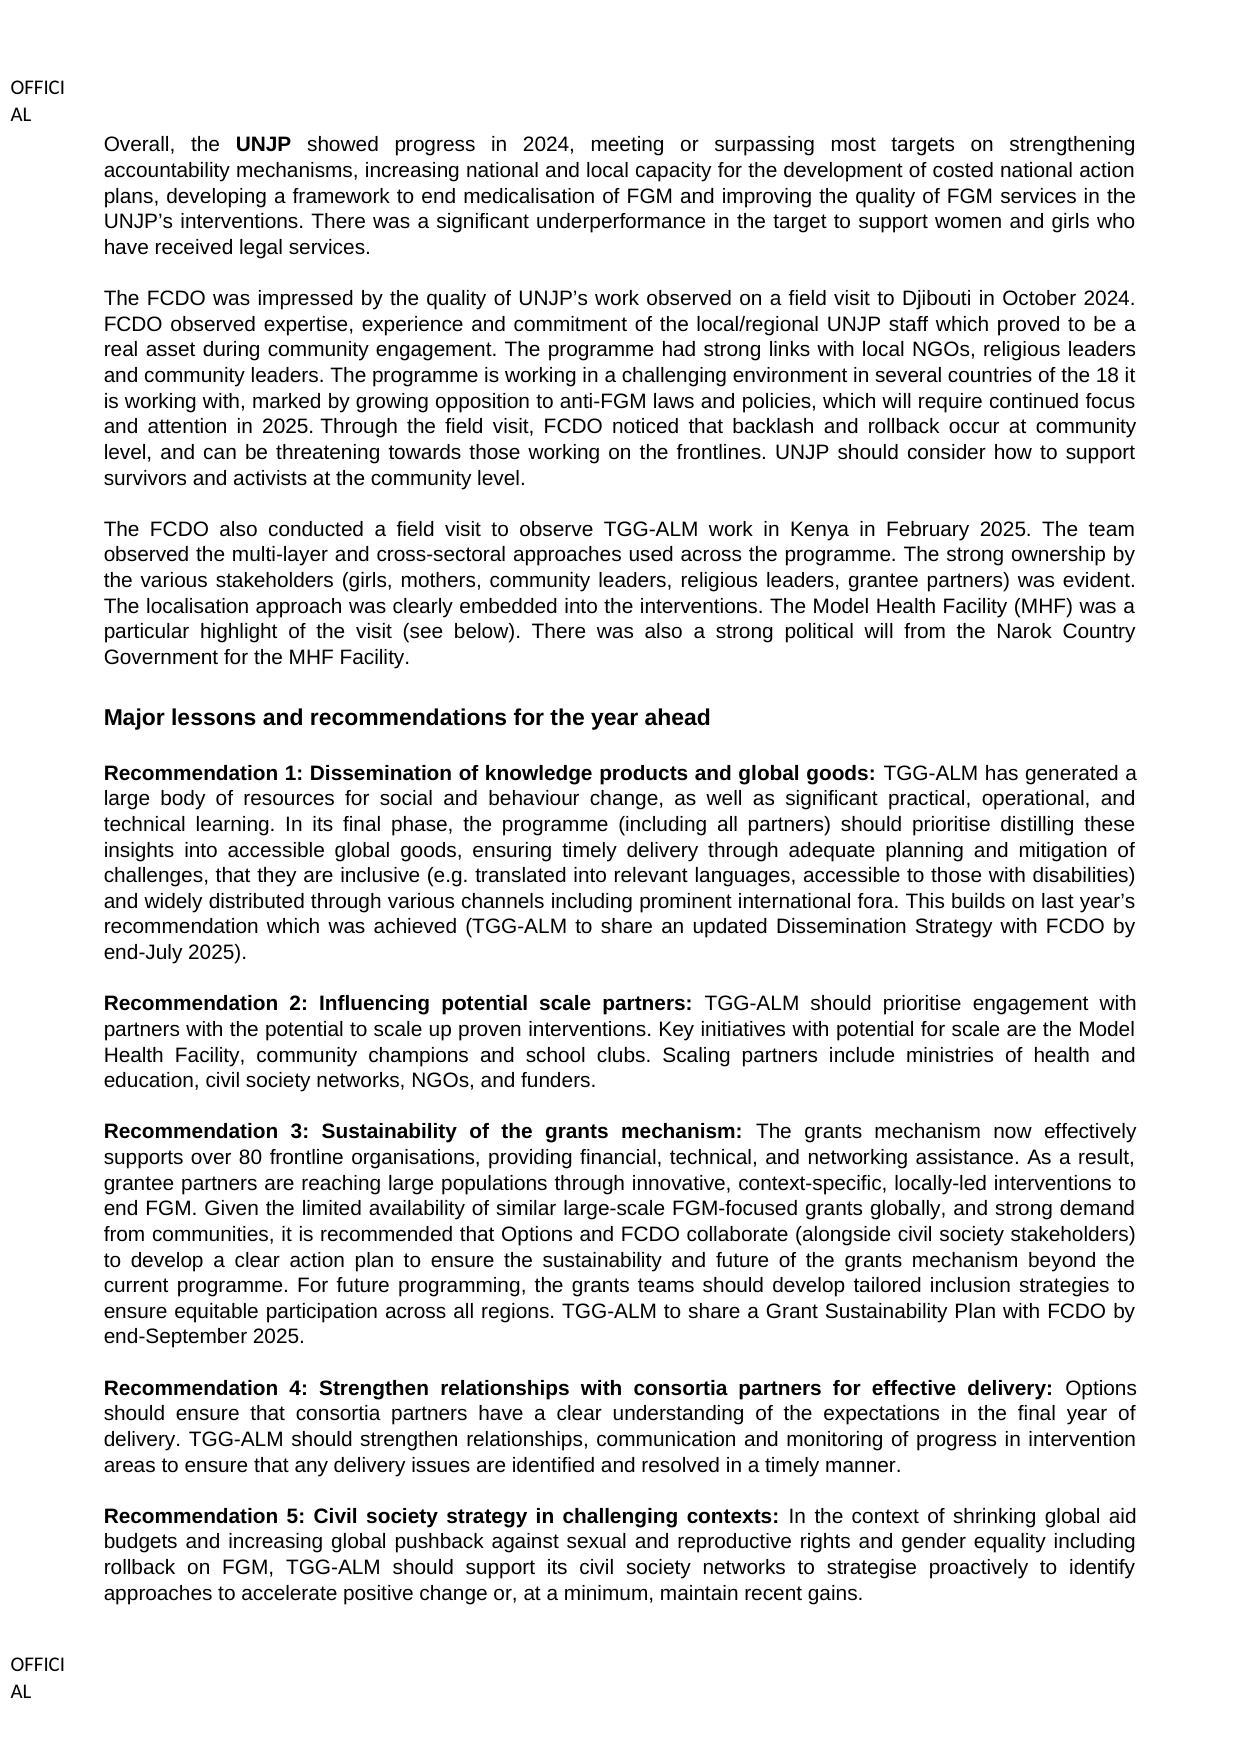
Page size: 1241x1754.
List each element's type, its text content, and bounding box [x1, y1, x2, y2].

text Recommendation 2: Influencing potential scale partners: TGG-ALM should prioritise engagement with partners with the potential to scale up proven interventions. Key initiatives with potential for scale are the Model Health Facility, community champions and school clubs. Scaling partners include ministries of health and education, civil society networks, NGOs, and funders. [103, 991, 1137, 1092]
text Recommendation 3: Sustainability of the grants mechanism: The grants mechanism now effectively supports over 80 frontline organisations, providing financial, technical, and networking assistance. As a result, grantee partners are reaching large populations through innovative, context-specific, locally-led interventions to end FGM. Given the limited availability of similar large-scale FGM-focused grants globally, and strong demand from communities, it is recommended that Options and FCDO collaborate (alongside civil society stakeholders) to develop a clear action plan to ensure the sustainability and future of the grants mechanism beyond the current programme. For future programming, the grants teams should develop tailored inclusion strategies to ensure equitable participation across all regions. TGG-ALM to share a Grant Sustainability Plan with FCDO by end-September 2025. [103, 1119, 1137, 1348]
text Recommendation 1: Dissemination of knowledge products and global goods: TGG-ALM has generated a large body of resources for social and behaviour change, as well as significant practical, operational, and technical learning. In its final phase, the programme (including all partners) should prioritise distilling these insights into accessible global goods, ensuring timely delivery through adequate planning and mitigation of challenges, that they are inclusive (e.g. translated into relevant languages, accessible to those with disabilities) and widely distributed through various channels including prominent international fora. This builds on last year’s recommendation which was achieved (TGG-ALM to share an updated Dissemination Strategy with FCDO by end-July 2025). [103, 761, 1137, 964]
text Major lessons and recommendations for the year ahead [103, 704, 1137, 731]
text Recommendation 4: Strengthen relationships with consortia partners for effective delivery: Options should ensure that consortia partners have a clear understanding of the expectations in the final year of delivery. TGG-ALM should strengthen relationships, communication and monitoring of progress in intervention areas to ensure that any delivery issues are identified and resolved in a timely manner. [103, 1376, 1137, 1476]
text The FCDO also conducted a field visit to observe TGG-ALM work in Kenya in February 2025. The team observed the multi-layer and cross-sectoral approaches used across the programme. The strong ownership by the various stakeholders (girls, mothers, community leaders, religious leaders, grantee partners) was evident. The localisation approach was clearly embedded into the interventions. The Model Health Facility (MHF) was a particular highlight of the visit (see below). There was also a strong political will from the Narok Country Government for the MHF Facility. [103, 517, 1137, 669]
text The FCDO was impressed by the quality of UNJP’s work observed on a field visit to Djibouti in October 2024. FCDO observed expertise, experience and commitment of the local/regional UNJP staff which proved to be a real asset during community engagement. The programme had strong links with local NGOs, religious leaders and community leaders. The programme is working in a challenging environment in several countries of the 18 it is working with, marked by growing opposition to anti-FGM laws and policies, which will require continued focus and attention in 2025. Through the field visit, FCDO noticed that backlash and rollback occur at community level, and can be threatening towards those working on the frontlines. UNJP should consider how to support survivors and activists at the community level. [103, 286, 1137, 489]
text Overall, the UNJP showed progress in 2024, meeting or surpassing most targets on strengthening accountability mechanisms, increasing national and local capacity for the development of costed national action plans, developing a framework to end medicalisation of FGM and improving the quality of FGM services in the UNJP’s interventions. There was a significant underperformance in the target to support women and girls who have received legal services. [103, 132, 1137, 259]
text Recommendation 5: Civil society strategy in challenging contexts: In the context of shrinking global aid budgets and increasing global pushback against sexual and reproductive rights and gender equality including rollback on FGM, TGG-ALM should support its civil society networks to strategise proactively to identify approaches to accelerate positive change or, at a minimum, maintain recent gains. [103, 1504, 1137, 1604]
